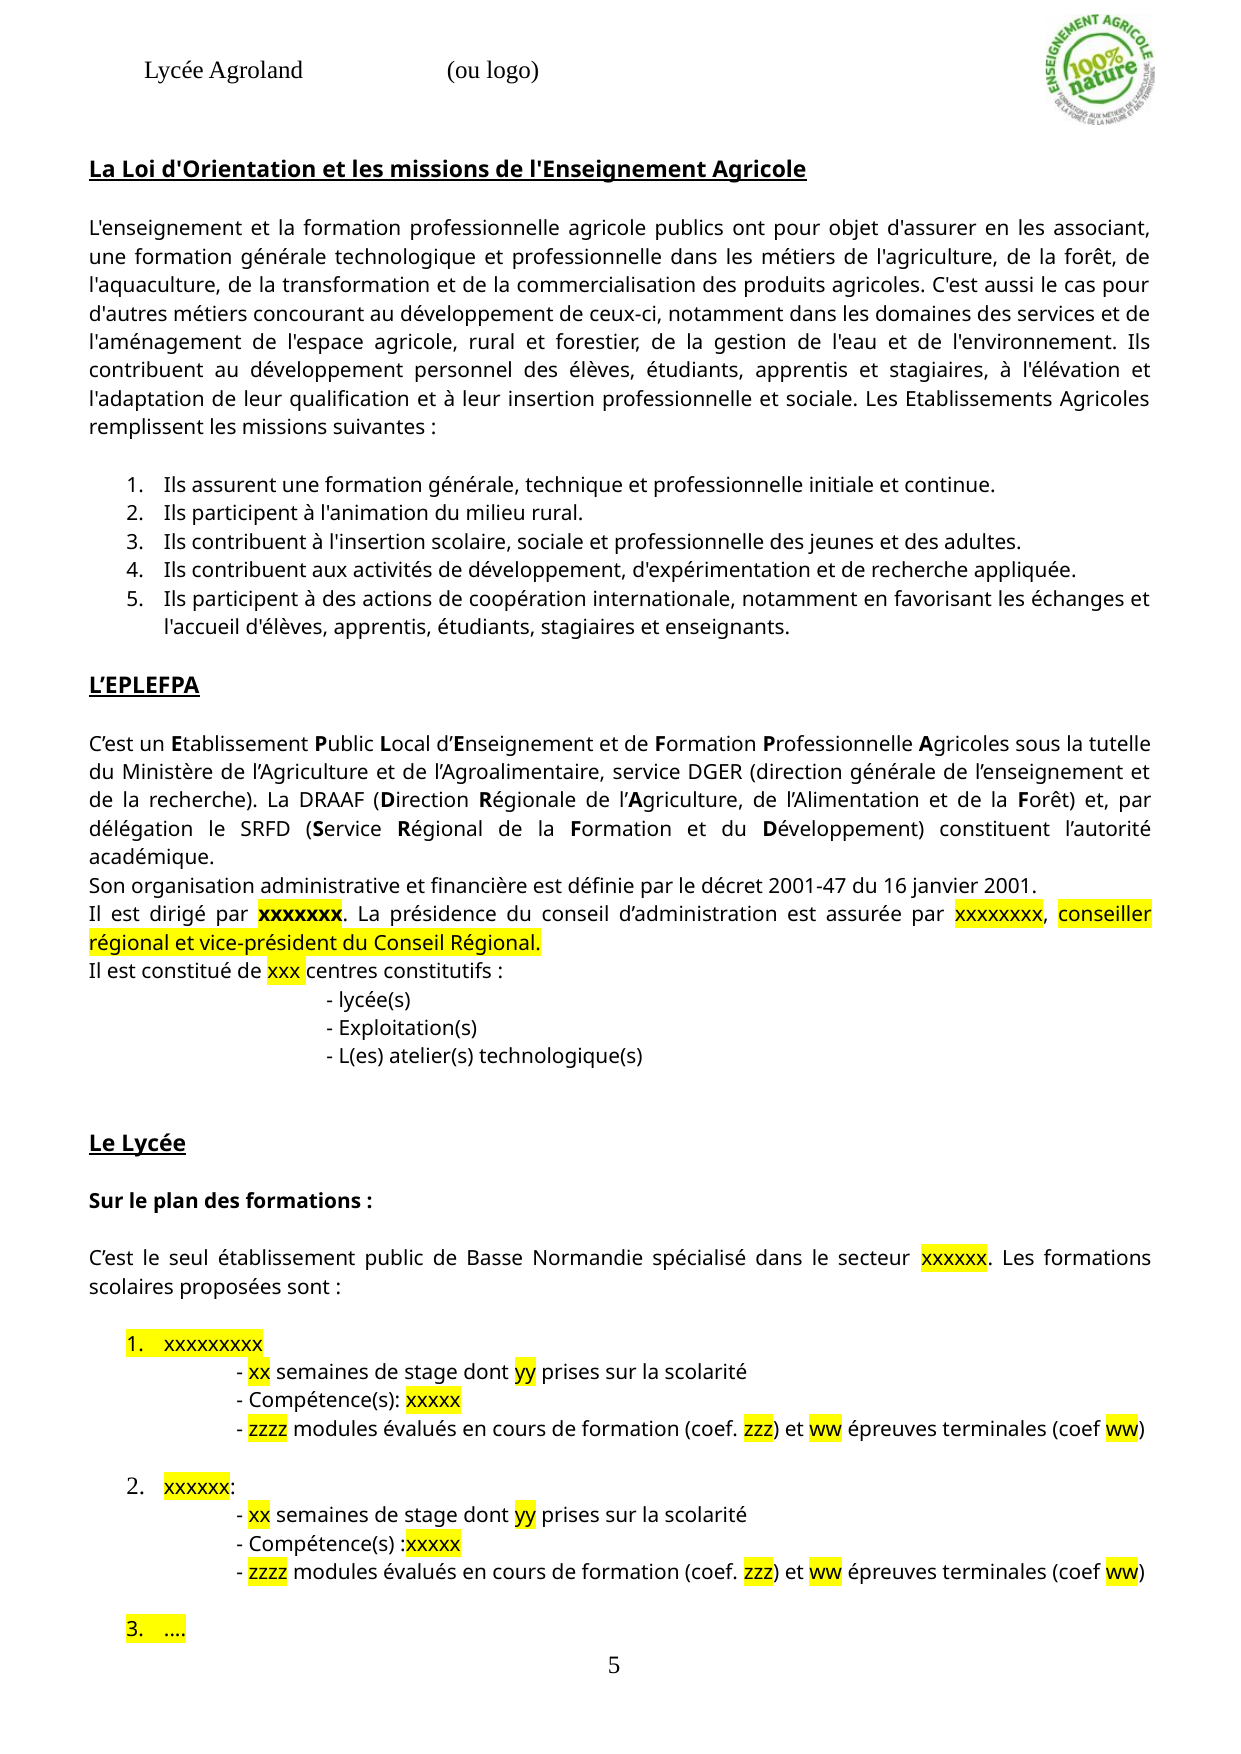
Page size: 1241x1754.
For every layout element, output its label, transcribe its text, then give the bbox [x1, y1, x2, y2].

list .... [126, 1614, 1152, 1643]
text C’est un Etablissement Public Local d’Enseignement et de Formation Professionnelle Agricoles sous la tutelle du Ministère de l’Agriculture et de l’Agroalimentaire, service DGER (direction générale de l’enseignement et de la recherche). La DRAAF (Direction Régionale de l’Agriculture, de l’Alimentation et de la Forêt) et, par délégation le SRFD (Service Régional de la Formation et du Développement) constituent l’autorité académique. [89, 729, 1152, 871]
text - xx semaines de stage dont yy prises sur la scolarité [162, 1357, 1152, 1386]
text - Compétence(s): xxxxx [162, 1386, 1152, 1414]
text - L(es) atelier(s) technologique(s) [326, 1042, 1152, 1070]
list Ils contribuent à l'insertion scolaire, sociale et professionnelle des jeunes et des adultes. [126, 527, 1152, 555]
text - lycée(s) [326, 985, 1152, 1013]
list Ils assurent une formation générale, technique et professionnelle initiale et continue. [126, 470, 1152, 498]
text - xx semaines de stage dont yy prises sur la scolarité [162, 1500, 1152, 1529]
text Il est constitué de xxx centres constitutifs : [89, 956, 1152, 985]
text L’EPLEFPA [89, 669, 1152, 700]
text Le Lycée [89, 1127, 1152, 1158]
text Sur le plan des formations : [89, 1187, 1152, 1215]
list Ils contribuent aux activités de développement, d'expérimentation et de recherche appliquée. [126, 555, 1152, 584]
text - Compétence(s) :xxxxx [162, 1529, 1152, 1557]
text C’est le seul établissement public de Basse Normandie spécialisé dans le secteur xxxxxx. Les formations scolaires proposées sont : [89, 1243, 1152, 1300]
text La Loi d'Orientation et les missions de l'Enseignement Agricole [89, 153, 1152, 184]
list xxxxxx: [126, 1471, 1152, 1500]
list Ils participent à des actions de coopération internationale, notamment en favorisant les échanges et l'accueil d'élèves, apprentis, étudiants, stagiaires et enseignants. [126, 584, 1152, 641]
text Son organisation administrative et financière est définie par le décret 2001-47 du 16 janvier 2001. [89, 871, 1152, 899]
text - zzzz modules évalués en cours de formation (coef. zzz) et ww épreuves terminales (coef ww) [162, 1557, 1152, 1586]
text L'enseignement et la formation professionnelle agricole publics ont pour objet d'assurer en les associant, une formation générale technologique et professionnelle dans les métiers de l'agriculture, de la forêt, de l'aquaculture, de la transformation et de la commercialisation des produits agricoles. C'est aussi le cas pour d'autres métiers concourant au développement de ceux-ci, notamment dans les domaines des services et de l'aménagement de l'espace agricole, rural et forestier, de la gestion de l'eau et de l'environnement. Ils contribuent au développement personnel des élèves, étudiants, apprentis et stagiaires, à l'élévation et l'adaptation de leur qualification et à leur insertion professionnelle et sociale. Les Etablissements Agricoles remplissent les missions suivantes : [89, 213, 1152, 441]
list Ils participent à l'animation du milieu rural. [126, 498, 1152, 527]
text - Exploitation(s) [326, 1013, 1152, 1042]
text Il est dirigé par xxxxxxx. La présidence du conseil d’administration est assurée par xxxxxxxx, conseiller régional et vice-président du Conseil Régional. [89, 899, 1152, 956]
list xxxxxxxxx [126, 1329, 1152, 1357]
text - zzzz modules évalués en cours de formation (coef. zzz) et ww épreuves terminales (coef ww) [162, 1414, 1152, 1442]
